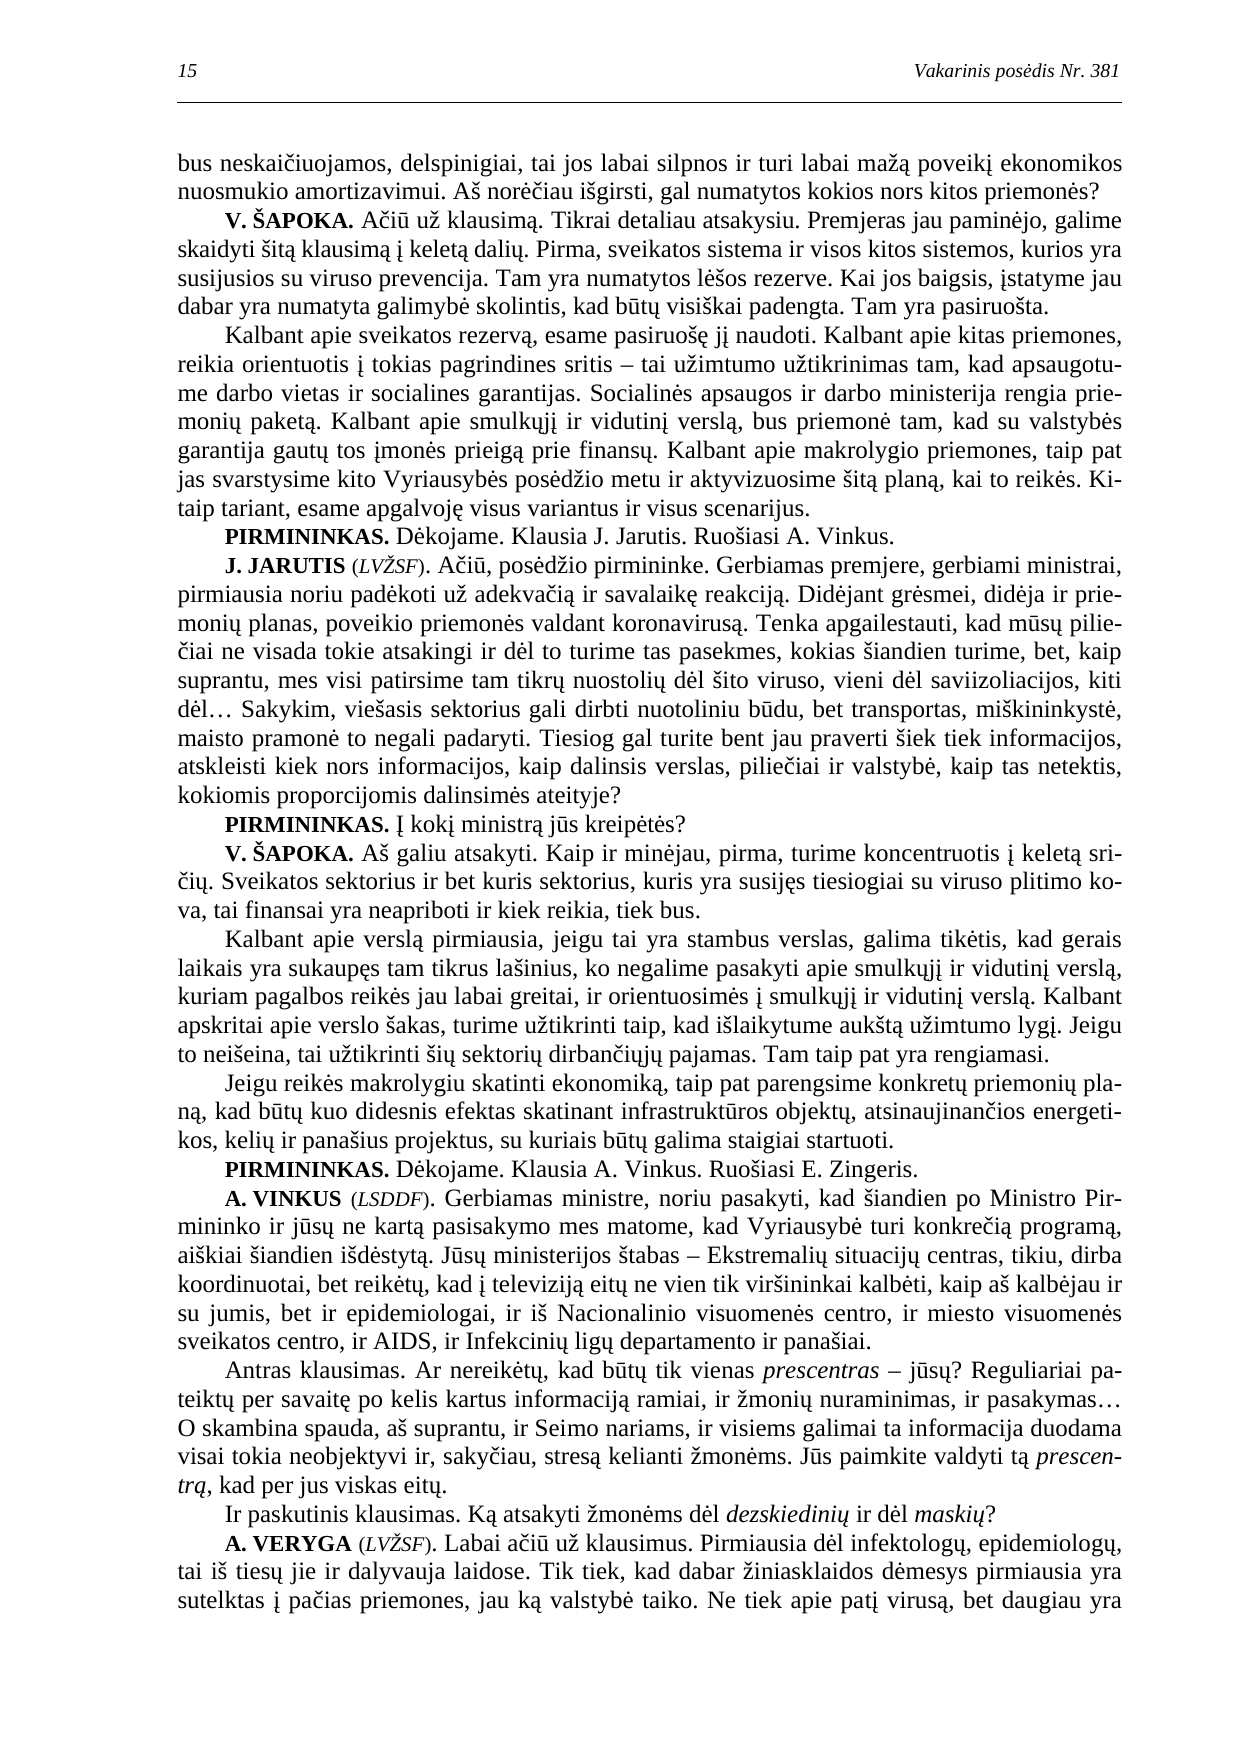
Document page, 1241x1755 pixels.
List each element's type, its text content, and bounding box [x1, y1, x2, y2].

text A. VERYGA (LVŽSF). La­bai ačiū už klau­si­mus. Pir­miau­sia dėl in­fek­to­lo­gų, epi­de­mio­lo­gų, tai iš tie­sų jie ir da­ly­vau­ja lai­do­se. Tik tiek, kad da­bar ži­niask­lai­dos dė­me­sys pir­miau­sia yra su­telk­tas į pa­čias prie­mo­nes, jau ką vals­ty­bė tai­ko. Ne tiek apie pa­tį vi­ru­są, bet dau­giau yra [177, 1528, 1122, 1614]
text PIRMININKAS. Į ko­kį mi­nist­rą jūs krei­pė­tės? [177, 809, 1122, 838]
text A. VINKUS (LSDDF). Ger­bia­mas mi­nist­re, no­riu pa­sa­ky­ti, kad šian­dien po Mi­nist­ro Pir­mi­nin­ko ir jū­sų ne kar­tą pa­si­sa­ky­mo mes ma­to­me, kad Vy­riau­sy­bė tu­ri kon­kre­čią pro­gra­mą, aiš­kiai šian­dien iš­dės­ty­tą. Jū­sų mi­nis­te­ri­jos šta­bas – Eks­tre­ma­lių si­tu­a­ci­jų cen­tras, ti­kiu, dir­ba ko­or­di­nuo­tai, bet rei­kė­tų, kad į te­le­vi­zi­ją ei­tų ne vien tik vir­ši­nin­kai kal­bė­ti, kaip aš kal­bė­jau ir su ju­mis, bet ir epi­de­mio­lo­gai, ir iš Na­cio­na­li­nio vi­suo­me­nės cen­tro, ir mies­to vi­suo­me­nės svei­ka­tos cen­tro, ir AIDS, ir In­fek­ci­nių li­gų de­par­ta­men­to ir pa­na­šiai. [177, 1183, 1122, 1355]
text Kal­bant apie svei­ka­tos re­zer­vą, esa­me pa­si­ruo­šę jį nau­do­ti. Kal­bant apie ki­tas prie­mo­nes, rei­kia orien­tuo­tis į to­kias pa­grin­di­nes sri­tis – tai už­im­tu­mo už­tik­ri­ni­mas tam, kad ap­sau­go­tu­me dar­bo vie­tas ir so­cia­li­nes ga­ran­ti­jas. So­cia­li­nės ap­sau­gos ir dar­bo mi­nis­te­ri­ja ren­gia prie­mo­nių pa­ke­tą. Kal­bant apie smul­kų­jį ir vi­du­ti­nį ver­slą, bus prie­mo­nė tam, kad su vals­ty­bės ga­ran­ti­ja gau­tų tos įmo­nės pri­ei­gą prie fi­nan­sų. Kal­bant apie mak­ro­ly­gio prie­mo­nes, taip pat jas svars­ty­si­me ki­to Vy­riau­sy­bės po­sė­džio me­tu ir ak­ty­vi­zuo­si­me ši­tą pla­ną, kai to rei­kės. Ki­taip ta­riant, esa­me ap­gal­vo­ję vi­sus va­rian­tus ir vi­sus sce­na­ri­jus. [177, 320, 1122, 521]
text PIRMININKAS. Dė­ko­ja­me. Klau­sia A. Vin­kus. Ruo­šia­si E. Zin­ge­ris. [177, 1154, 1122, 1183]
text J. JARUTIS (LVŽSF). Ačiū, po­sė­džio pir­mi­nin­ke. Ger­bia­mas prem­je­re, ger­bia­mi mi­nist­rai, pir­miau­sia no­riu pa­dė­ko­ti už adek­va­čią ir sa­va­lai­kę re­ak­ci­ją. Di­dė­jant grės­mei, di­dė­ja ir prie­mo­nių pla­nas, po­vei­kio prie­mo­nės val­dant ko­ro­na­vi­ru­są. Ten­ka ap­gai­les­tau­ti, kad mū­sų pi­lie­čiai ne vi­sa­da to­kie at­sa­kingi ir dėl to tu­ri­me tas pa­sek­mes, ko­kias šian­dien tu­ri­me, bet, kaip su­pran­tu, mes vi­si pa­tir­si­me tam tik­rų nuos­to­lių dėl ši­to vi­ru­so, vie­ni dėl sa­vi­i­zo­lia­ci­jos, ki­ti dėl… Sa­ky­kim, vie­ša­sis sek­to­rius ga­li dirb­ti nuo­to­li­niu bū­du, bet trans­por­tas, miš­ki­nin­kys­tė, mais­to pra­mo­nė to ne­ga­li pa­da­ry­ti. Tie­siog gal tu­ri­te bent jau pra­ver­ti šiek tiek in­for­ma­ci­jos, at­skleis­ti kiek nors in­for­ma­ci­jos, kaip da­lin­sis ver­slas, pi­lie­čiai ir vals­ty­bė, kaip tas ne­tek­tis, ko­kio­mis pro­por­ci­jo­mis da­lin­si­mės at­ei­ty­je? [177, 550, 1122, 809]
text bus ne­skai­čiuo­ja­mos, dels­pi­ni­giai, tai jos la­bai sil­pnos ir tu­ri la­bai ma­žą po­vei­kį eko­no­mi­kos nuos­mu­kio amor­ti­za­vi­mui. Aš no­rė­čiau iš­girs­ti, gal nu­ma­ty­tos ko­kios nors ki­tos prie­mo­nės? [177, 148, 1122, 205]
text Jei­gu rei­kės mak­ro­ly­giu ska­tin­ti eko­no­mi­ką, taip pat pa­reng­si­me kon­kre­tų prie­mo­nių pla­ną, kad bū­tų kuo di­des­nis efek­tas ska­ti­nant in­fra­struk­tū­ros ob­jek­tų, at­si­nau­ji­nan­čios ener­ge­ti­kos, ke­lių ir pa­na­šius pro­jek­tus, su ku­riais bū­tų ga­li­ma stai­giai star­tuo­ti. [177, 1068, 1122, 1154]
text V. ŠAPOKA. Ačiū už klau­si­mą. Tik­rai de­ta­liau at­sa­ky­siu. Prem­je­ras jau pa­mi­nė­jo, ga­li­me skai­dy­ti ši­tą klau­si­mą į ke­le­tą da­lių. Pir­ma, svei­ka­tos sis­te­ma ir vi­sos ki­tos sis­te­mos, ku­rios yra su­si­ju­sios su vi­ru­so pre­ven­ci­ja. Tam yra nu­ma­ty­tos lė­šos re­zer­ve. Kai jos baig­sis, įsta­ty­me jau da­bar yra nu­ma­ty­ta ga­li­my­bė sko­lin­tis, kad bū­tų vi­siš­kai pa­deng­ta. Tam yra pa­si­ruoš­ta. [177, 205, 1122, 320]
text Ir pas­ku­ti­nis klau­si­mas. Ką at­sa­ky­ti žmo­nėms dėl dez­skie­di­nių ir dėl mas­kių? [177, 1499, 1122, 1528]
text Ant­ras klau­si­mas. Ar ne­rei­kė­tų, kad bū­tų tik vie­nas pres­cen­tras – jū­sų? Re­gu­lia­riai pa­teik­tų per sa­vai­tę po ke­lis kar­tus in­for­ma­ci­ją ra­miai, ir žmo­nių nu­ra­mi­ni­mas, ir pa­sa­ky­mas… O skam­bi­na spau­da, aš su­pran­tu, ir Sei­mo na­riams, ir vi­siems ga­li­mai ta in­for­ma­ci­ja duo­da­ma vi­sai to­kia ne­ob­jek­ty­vi ir, sa­ky­čiau, stre­są ke­lian­ti žmo­nėms. Jūs pa­im­ki­te val­dy­ti tą pres­cen­trą, kad per jus vis­kas ei­tų. [177, 1355, 1122, 1499]
text PIRMININKAS. Dė­ko­ja­me. Klau­sia J. Ja­ru­tis. Ruo­šia­si A. Vin­kus. [177, 521, 1122, 550]
text V. ŠAPOKA. Aš ga­liu at­sa­ky­ti. Kaip ir mi­nė­jau, pir­ma, tu­ri­me kon­cen­truo­tis į ke­le­tą sri­čių. Svei­ka­tos sek­to­rius ir bet ku­ris sek­to­rius, ku­ris yra su­si­jęs tie­sio­giai su vi­ru­so pli­ti­mo ko­va, tai fi­nan­sai yra ne­ap­ri­bo­ti ir kiek rei­kia, tiek bus. [177, 838, 1122, 924]
text Kal­bant apie ver­slą pir­miau­sia, jei­gu tai yra stam­bus ver­slas, ga­li­ma ti­kė­tis, kad ge­rais lai­kais yra su­kau­pęs tam tik­rus la­ši­nius, ko ne­ga­li­me pa­sa­ky­ti apie smul­kų­jį ir vi­du­ti­nį ver­slą, ku­riam pa­gal­bos rei­kės jau la­bai grei­tai, ir orien­tuo­si­mės į smul­kų­jį ir vi­du­ti­nį ver­slą. Kal­bant ap­skri­tai apie ver­slo ša­kas, tu­ri­me už­tik­rin­ti taip, kad iš­lai­ky­tu­me aukš­tą už­im­tu­mo ly­gį. Jei­gu to ne­iš­ei­na, tai už­tik­rin­ti šių sek­to­rių dir­ban­čių­jų pa­ja­mas. Tam taip pat yra ren­gia­ma­si. [177, 924, 1122, 1068]
